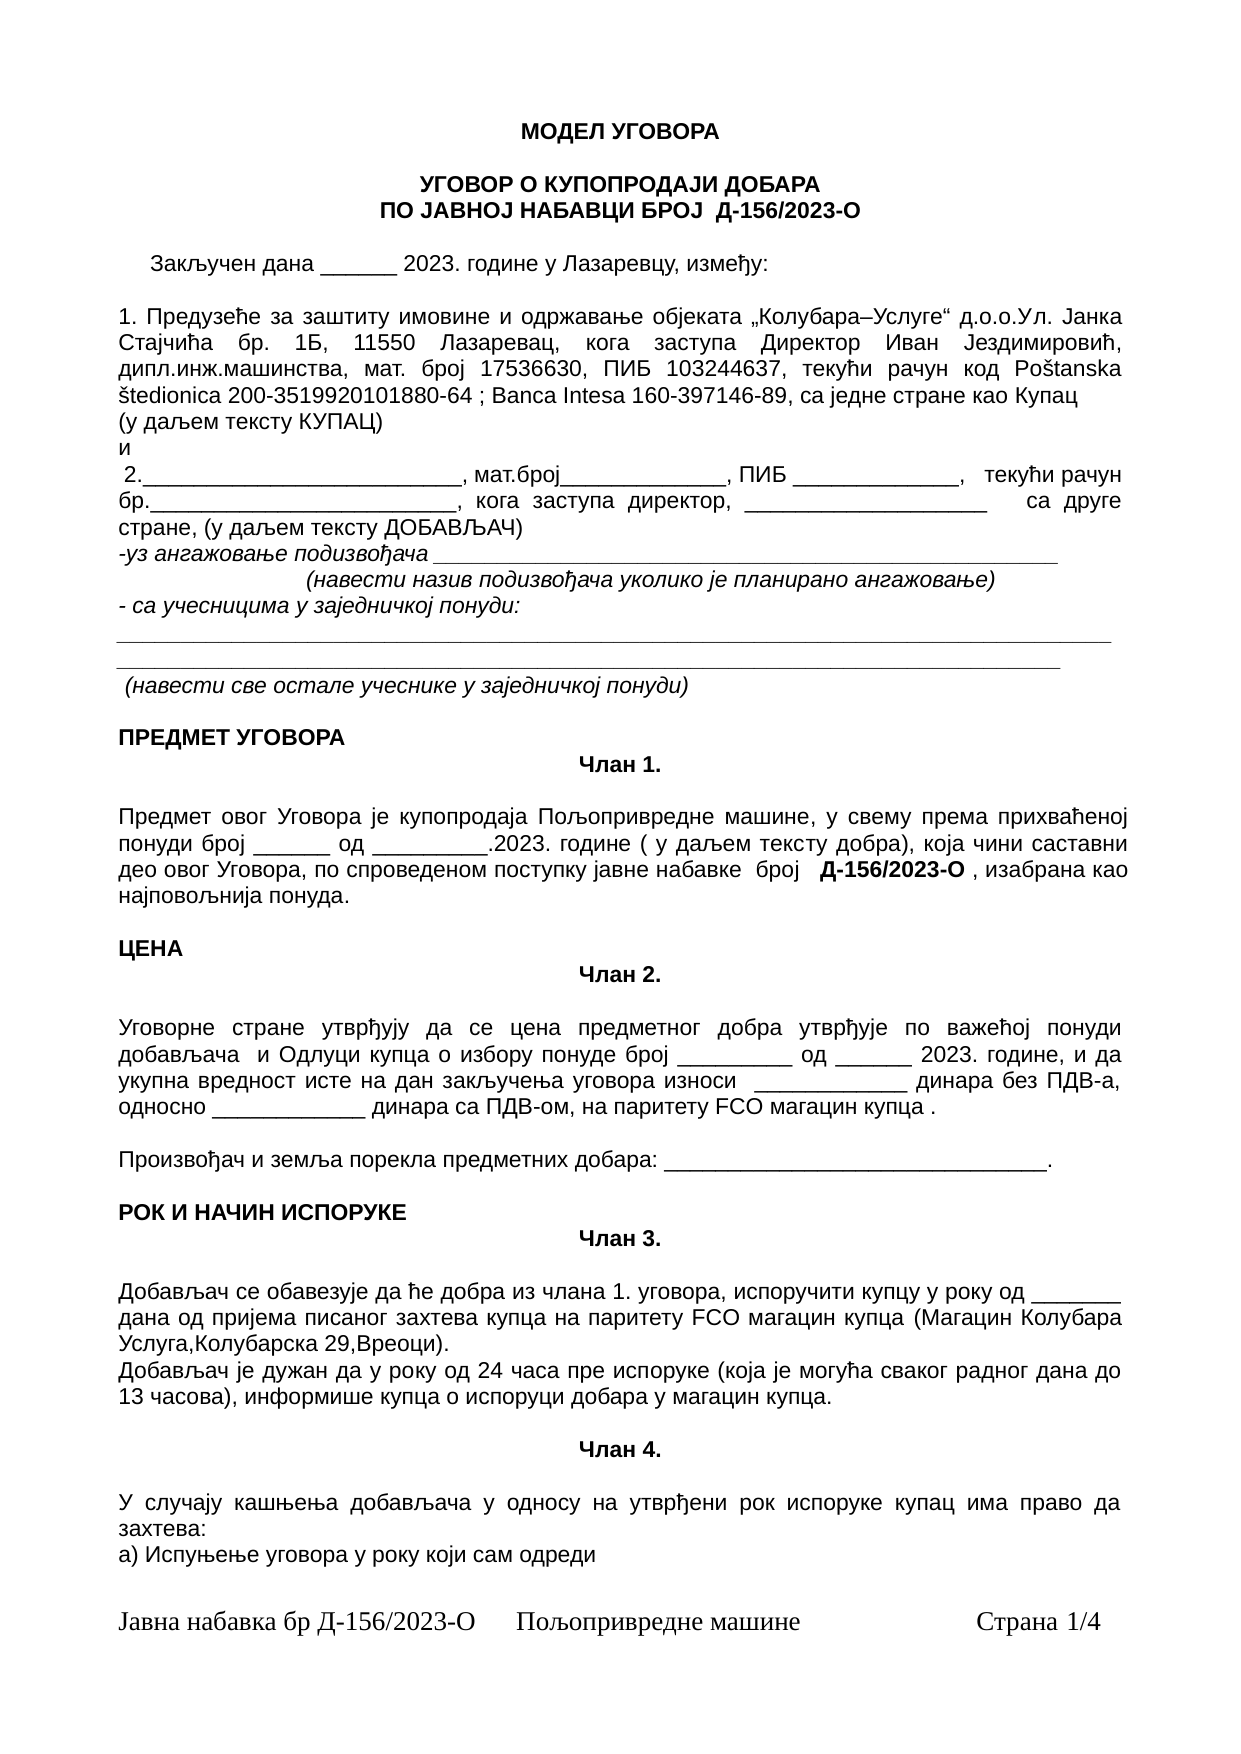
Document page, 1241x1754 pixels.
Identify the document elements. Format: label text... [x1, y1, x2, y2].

text 2._________________________, мат.број_____________, ПИБ _____________, текући рачун бр.________________________, кога заступа директор, ___________________ са друге стране, (у даљем тексту ДОБАВЉАЧ) [104, 461, 1122, 540]
text 1. Предузеће за заштиту имовине и одржавање објеката „Колубара–Услуге“ д.о.о.Ул. Јанка Стајчића бр. 1Б, 11550 Лазаревац, кога заступа Директор Иван Јездимировић, дипл.инж.машинства, мат. број 17536630, ПИБ 103244637, текући рачун код Poštanska štedionica 200-3519920101880-64 ; Banca Intesa 160-397146-89, са једне стране као Купац [118, 303, 1122, 408]
text -уз ангажовање подизвођача _________________________________________________ [118, 540, 1122, 566]
text Члан 4. [118, 1436, 1122, 1462]
text и [118, 434, 1122, 461]
text ПО ЈАВНОЈ НАБАВЦИ БРОЈ Д-156/2023-O [118, 197, 1122, 223]
text Добављач се обавезује да ће добра из члана 1. уговора, испоручити купцу у року од _______ дана од пријема писаног захтева купца на паритету FCO магацин купца (Магацин Колубара Услуга,Колубарска 29,Вреоци). [118, 1278, 1122, 1357]
text (навести назив подизвођача уколико је планирано ангажовање) [118, 566, 1122, 592]
text Члан 2. [118, 961, 1122, 988]
text Члан 1. [118, 751, 1122, 777]
text У случају кашњења добављача у односу на утврђени рок испоруке купац има право да захтева: [118, 1488, 1122, 1541]
text ПРЕДМЕТ УГОВОРА [118, 724, 1122, 751]
text УГОВОР О КУПОПРОДАЈИ ДОБАРА [118, 171, 1122, 197]
text МОДЕЛ УГОВОРА [118, 118, 1122, 144]
text ЦЕНА [118, 935, 1122, 961]
text РОК И НАЧИН ИСПОРУКЕ [118, 1199, 1122, 1225]
text Произвођач и земља порекла предметних добара: ______________________________. [118, 1146, 1122, 1172]
text - са учесницима у заједничкој понуди: ________________________________________________________________________________________________________________________________________________________ [118, 592, 1122, 672]
text Уговорне стране утврђују да се цена предметног добра утврђује по важећој понуди добављача и Oдлуци купца о избору понуде број _________ од ______ 2023. године, и да укупна вредност исте на дан закључења уговора износи ____________ динара без ПДВ-а, односно ____________ динара са ПДВ-ом, на паритету FCO магацин купца . [118, 1014, 1122, 1119]
text Предмет овог Уговора је купопродаја Пољопривредне машине, у свему према прихваћеној понуди број ______ од _________.2023. године ( у даљем тексту добра), која чини саставни део овог Уговора, по спроведеном поступку јавне набавке број Д-156/2023-O , изабрана као најповољнија понуда. [118, 803, 1128, 909]
text (навести све остале учеснике у заједничкој понуди) [118, 672, 1122, 698]
text а) Испуњење уговора у року који сам одреди [118, 1541, 1122, 1568]
text Добављач је дужан да у року од 24 часа пре испоруке (која је могућа сваког радног дана до 13 часова), информише купца о испоруци добара у магацин купца. [118, 1357, 1122, 1409]
text Члан 3. [118, 1225, 1122, 1251]
text Закључен дана ______ 2023. године у Лазаревцу, између: [118, 250, 1122, 276]
text (у даљем тексту КУПАЦ) [118, 408, 1122, 434]
